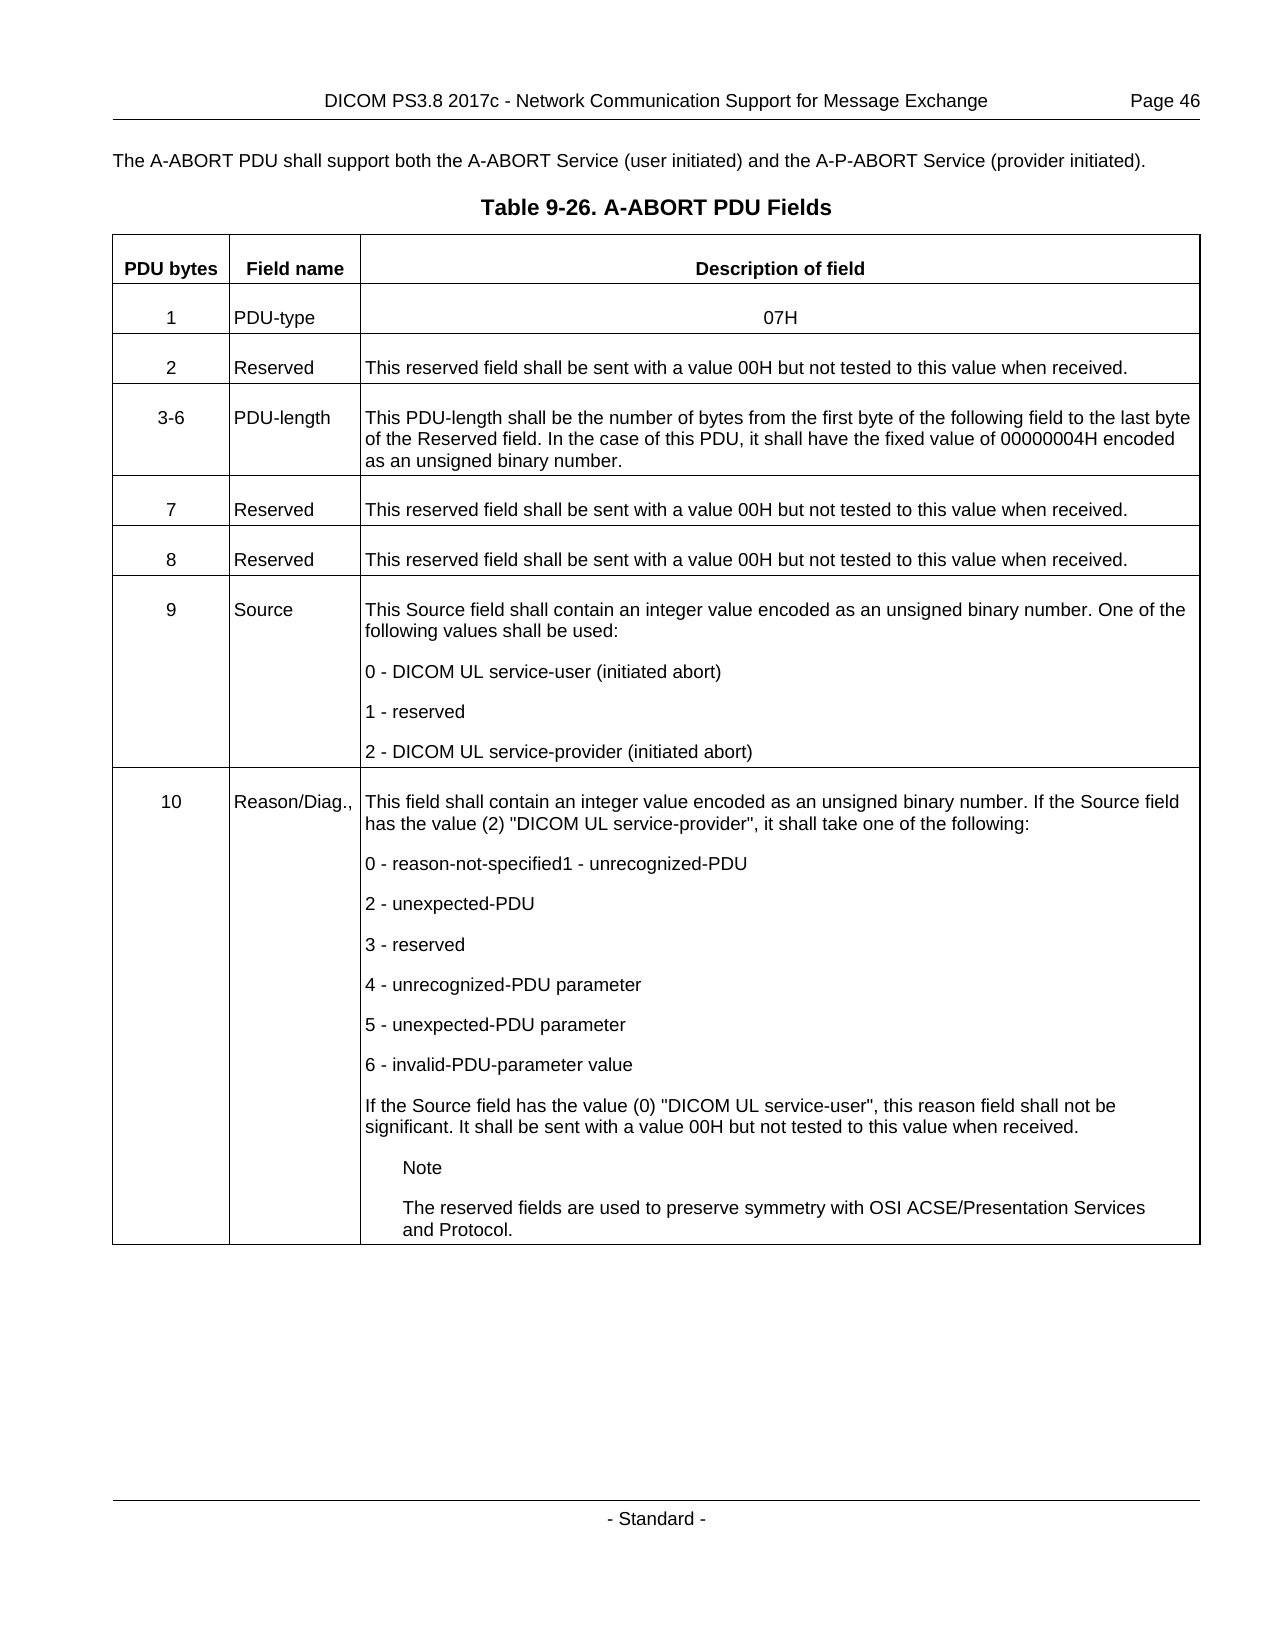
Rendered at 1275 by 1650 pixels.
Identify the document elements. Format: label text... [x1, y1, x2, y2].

table_cell This reserved field shall be sent with a value 00H but not tested to this value when received. [361, 334, 1199, 382]
table_cell 3-6 [113, 384, 229, 475]
table_cell 1 [113, 284, 229, 333]
table_header Field name [230, 235, 360, 283]
table_header Description of field [361, 235, 1199, 283]
table_cell This Source field shall contain an integer value encoded as an unsigned binary number. One of the following values shall be used: 0 - DICOM UL service-user (initiated abort) 1 - reserved 2 - DICOM UL service-provider (initiated abort) [361, 576, 1199, 767]
table_cell This reserved field shall be sent with a value 00H but not tested to this value when received. [361, 526, 1199, 575]
table_cell Reason/Diag., [230, 768, 360, 1244]
table_cell This field shall contain an integer value encoded as an unsigned binary number. If the Source field has the value (2) "DICOM UL service-provider", it shall take one of the following: 0 - reason-not-specified1 - unrecognized-PDU 2 - unexpected-PDU 3 - reserved 4 - unrecognized-PDU parameter 5 - unexpected-PDU parameter 6 - invalid-PDU-parameter value If the Source field has the value (0) "DICOM UL service-user", this reason field shall not be significant. It shall be sent with a value 00H but not tested to this value when received. Note The reserved fields are used to preserve symmetry with OSI ACSE/Presentation Services and Protocol. [361, 768, 1199, 1244]
table_cell Reserved [230, 476, 360, 525]
table_cell Source [230, 576, 360, 767]
table_cell This PDU-length shall be the number of bytes from the first byte of the following field to the last byte of the Reserved field. In the case of this PDU, it shall have the fixed value of 00000004H encoded as an unsigned binary number. [361, 384, 1199, 475]
table_cell 10 [113, 768, 229, 1244]
table_cell PDU-length [230, 384, 360, 475]
text The A-ABORT PDU shall support both the A-ABORT Service (user initiated) and the A-P-ABORT Service (provider initiated). [112, 150, 1200, 172]
table_cell 9 [113, 576, 229, 767]
table_cell Reserved [230, 526, 360, 575]
table_cell PDU-type [230, 284, 360, 333]
table_cell 7 [113, 476, 229, 525]
table_cell This reserved field shall be sent with a value 00H but not tested to this value when received. [361, 476, 1199, 525]
table_cell Reserved [230, 334, 360, 382]
table_header PDU bytes [113, 235, 229, 283]
table_cell 2 [113, 334, 229, 382]
text Table 9-26. A-ABORT PDU Fields [112, 194, 1200, 220]
table_cell 8 [113, 526, 229, 575]
table_cell 07H [361, 284, 1199, 333]
